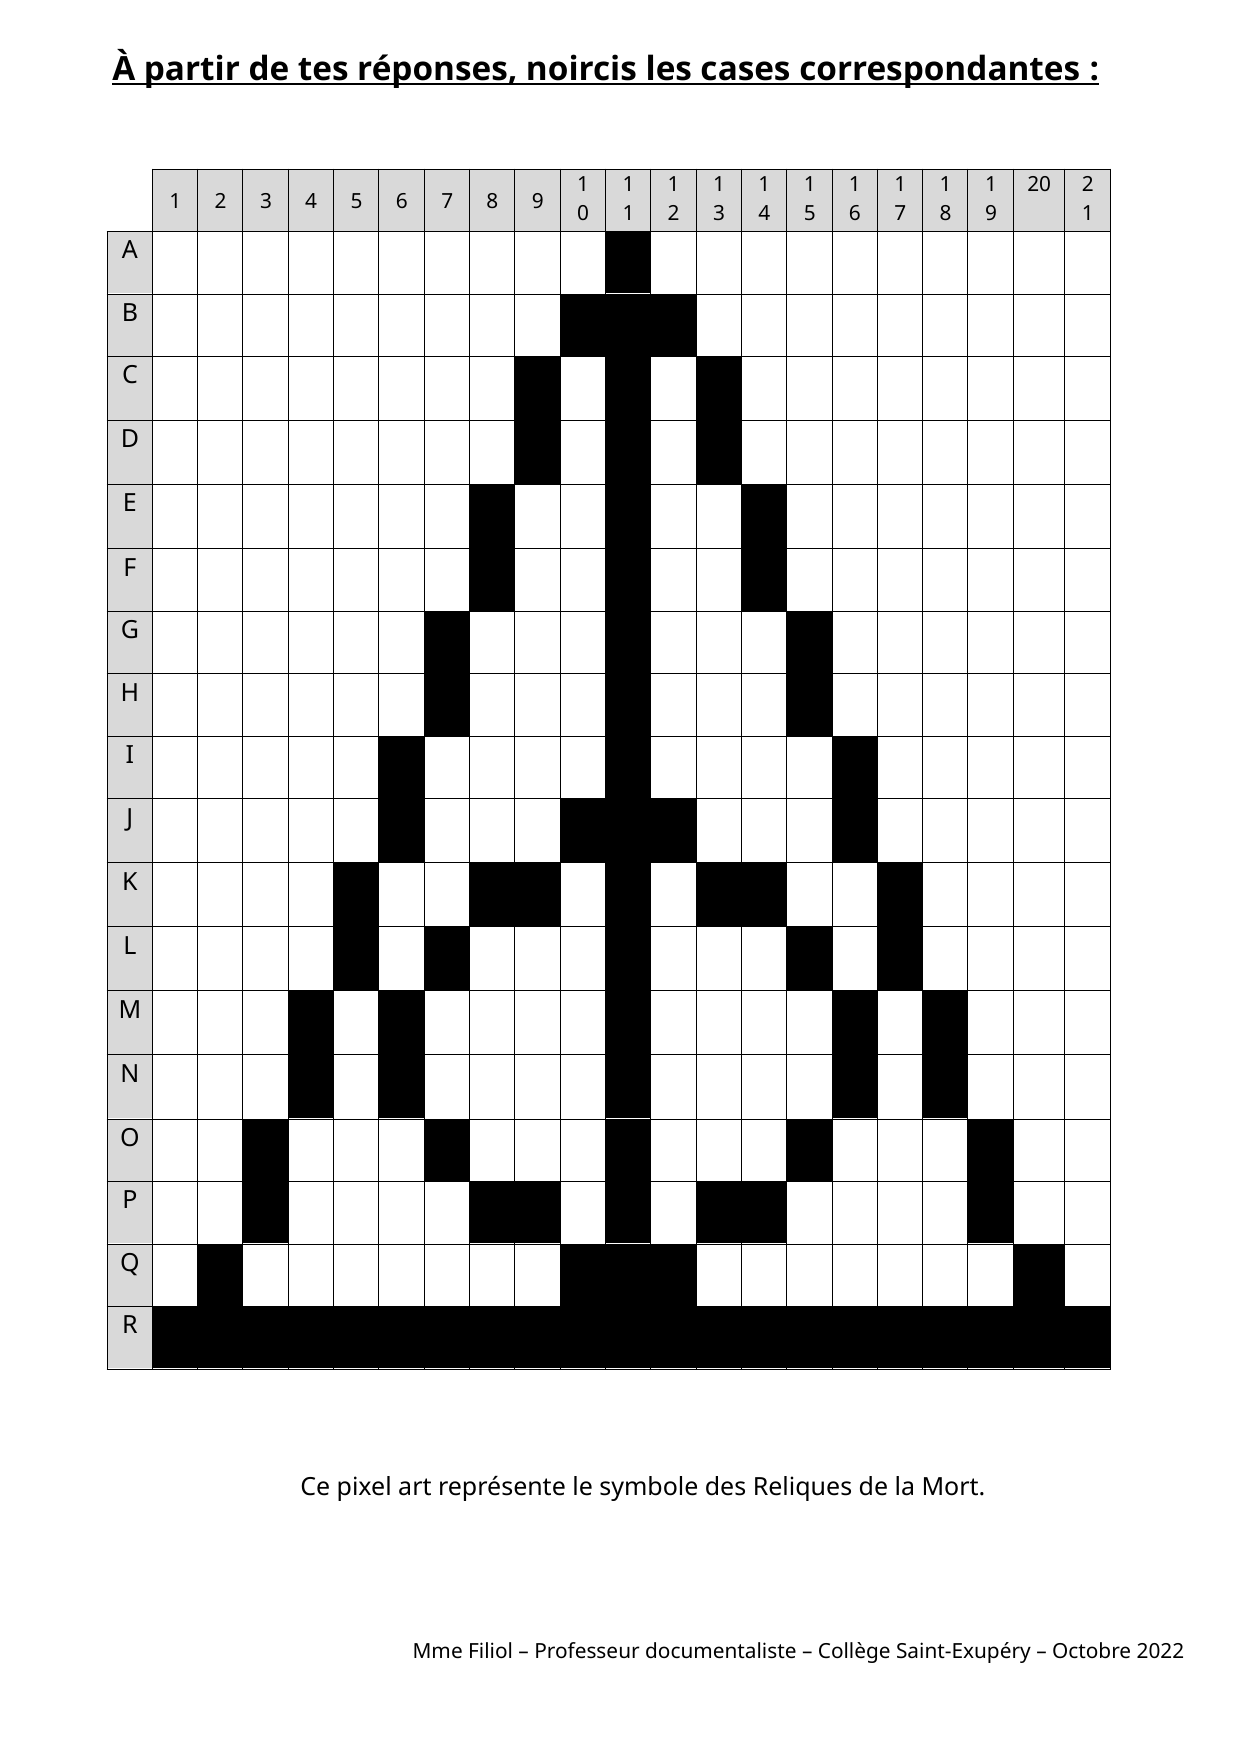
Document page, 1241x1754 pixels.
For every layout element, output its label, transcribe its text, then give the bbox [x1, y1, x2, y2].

table_cell [1014, 485, 1064, 548]
table_cell [651, 927, 696, 990]
table_cell [697, 357, 741, 420]
table_cell [198, 232, 242, 293]
table_header 15 [787, 170, 832, 231]
table_cell [334, 295, 378, 356]
table_cell [923, 737, 967, 798]
table_cell [833, 799, 877, 862]
table_header [107, 169, 152, 231]
table_cell [742, 357, 786, 420]
table_cell [153, 1245, 197, 1306]
table_cell [1014, 1182, 1064, 1243]
table_cell [515, 295, 560, 356]
table_cell [742, 991, 786, 1054]
table_cell [470, 674, 514, 736]
table_cell [833, 1120, 877, 1181]
table_cell [1014, 863, 1064, 926]
table_cell [651, 863, 696, 926]
table_cell [606, 357, 650, 420]
table_cell [878, 1182, 922, 1243]
table_cell [289, 1307, 333, 1368]
table_cell [198, 1307, 242, 1368]
table_cell [697, 737, 741, 798]
table_cell [878, 863, 922, 926]
table_cell [968, 295, 1013, 356]
table_cell [878, 549, 922, 611]
table_cell [787, 674, 832, 736]
table_header 13 [697, 170, 741, 231]
table_cell [153, 232, 197, 293]
table_cell [742, 232, 786, 293]
table_cell [289, 612, 333, 673]
table_cell [515, 1182, 560, 1243]
table_cell [742, 674, 786, 736]
table_cell [923, 295, 967, 356]
table_cell [379, 991, 424, 1054]
table_cell L [108, 927, 152, 990]
table_cell [153, 421, 197, 484]
table_cell [923, 485, 967, 548]
table_cell [153, 295, 197, 356]
table_cell [606, 737, 650, 798]
table_cell [923, 1307, 967, 1368]
table_cell [697, 485, 741, 548]
table_cell [697, 799, 741, 862]
table_cell [334, 612, 378, 673]
table_cell [651, 549, 696, 611]
table_cell [561, 1307, 605, 1368]
table_header 11 [606, 170, 650, 231]
table_cell [561, 991, 605, 1054]
table_cell [425, 1182, 469, 1243]
table_cell [697, 1245, 741, 1306]
table_cell [968, 927, 1013, 990]
table_cell A [108, 232, 152, 293]
table_cell [289, 927, 333, 990]
table_cell N [108, 1055, 152, 1118]
table_cell [561, 863, 605, 926]
table_cell [379, 927, 424, 990]
table_cell [425, 991, 469, 1054]
table_cell [833, 1245, 877, 1306]
table_cell [470, 1055, 514, 1118]
table_cell [153, 1307, 197, 1368]
table_cell [1014, 1307, 1064, 1368]
table_cell [334, 1182, 378, 1243]
table_cell [606, 674, 650, 736]
table_cell [606, 612, 650, 673]
table_cell [968, 421, 1013, 484]
table_cell [289, 232, 333, 293]
table_cell [742, 1245, 786, 1306]
table_cell [923, 927, 967, 990]
table_cell [833, 991, 877, 1054]
table_cell P [108, 1182, 152, 1243]
table_cell [379, 1182, 424, 1243]
table_cell [833, 1182, 877, 1243]
table_cell [425, 421, 469, 484]
table_cell [1065, 485, 1110, 548]
table_cell [243, 549, 288, 611]
table_cell [153, 357, 197, 420]
table_cell [470, 612, 514, 673]
table_cell [470, 357, 514, 420]
table_cell [1014, 674, 1064, 736]
table_cell [1065, 421, 1110, 484]
table_cell [515, 1055, 560, 1118]
table_cell [334, 1307, 378, 1368]
table_cell [198, 485, 242, 548]
table_cell [1014, 232, 1064, 293]
table_header 5 [334, 170, 378, 231]
table_cell [289, 357, 333, 420]
table_cell [787, 863, 832, 926]
table_cell [1065, 674, 1110, 736]
table_cell [379, 737, 424, 798]
table_cell [289, 863, 333, 926]
table_cell [742, 295, 786, 356]
table_cell [425, 232, 469, 293]
table_cell [651, 1055, 696, 1118]
table_cell [742, 1182, 786, 1243]
table_cell [923, 991, 967, 1054]
table_cell [334, 1245, 378, 1306]
table_cell [1065, 737, 1110, 798]
table_cell [379, 1245, 424, 1306]
table_header 7 [425, 170, 469, 231]
table_cell [515, 927, 560, 990]
table_cell [787, 485, 832, 548]
table_cell [243, 799, 288, 862]
table_header 9 [515, 170, 560, 231]
table_cell [878, 421, 922, 484]
table_cell [697, 674, 741, 736]
table_cell [470, 927, 514, 990]
table_cell [334, 1055, 378, 1118]
table_cell [425, 612, 469, 673]
table_cell [153, 737, 197, 798]
table_cell [968, 863, 1013, 926]
table_cell [379, 421, 424, 484]
table_cell [1014, 1120, 1064, 1181]
table_cell [1065, 1055, 1110, 1118]
table_cell [697, 1182, 741, 1243]
table_cell R [108, 1307, 152, 1368]
table_cell [1065, 232, 1110, 293]
table_cell [243, 232, 288, 293]
table_cell [379, 232, 424, 293]
table_cell [923, 232, 967, 293]
table_cell [153, 549, 197, 611]
table_cell [968, 737, 1013, 798]
table_cell [1014, 612, 1064, 673]
table_cell [697, 863, 741, 926]
table_cell [651, 421, 696, 484]
table_cell [968, 674, 1013, 736]
table_cell [515, 991, 560, 1054]
table_cell [334, 991, 378, 1054]
table_cell [606, 421, 650, 484]
table_cell [243, 674, 288, 736]
table_cell [878, 357, 922, 420]
list Ce pixel art représente le symbole des Reliques de la Mort. [104, 1469, 1181, 1503]
table_cell [878, 737, 922, 798]
table_cell [742, 1055, 786, 1118]
table_cell [923, 1055, 967, 1118]
table_cell [923, 549, 967, 611]
table_cell [243, 295, 288, 356]
table_cell [198, 991, 242, 1054]
table_cell [243, 485, 288, 548]
table_cell [243, 612, 288, 673]
table_cell [833, 1055, 877, 1118]
table_cell [198, 421, 242, 484]
table_cell [833, 421, 877, 484]
table_cell [651, 232, 696, 293]
table_cell [742, 927, 786, 990]
table_cell [968, 549, 1013, 611]
table_cell [742, 863, 786, 926]
table_cell [470, 1245, 514, 1306]
table_cell [470, 991, 514, 1054]
table_cell [515, 357, 560, 420]
table_cell [243, 1245, 288, 1306]
table_cell [334, 1120, 378, 1181]
table_cell I [108, 737, 152, 798]
table_cell [515, 737, 560, 798]
table_cell [334, 863, 378, 926]
table_cell [425, 927, 469, 990]
table_cell [833, 1307, 877, 1368]
table_cell [243, 991, 288, 1054]
table_cell [289, 1182, 333, 1243]
table_cell [198, 737, 242, 798]
table_cell [561, 1055, 605, 1118]
table_cell [833, 295, 877, 356]
table_cell [651, 612, 696, 673]
table_cell [923, 1120, 967, 1181]
table_cell [470, 232, 514, 293]
table_cell [425, 1307, 469, 1368]
table_cell [833, 549, 877, 611]
table_header 2 [198, 170, 242, 231]
table_cell [198, 1182, 242, 1243]
table_cell [198, 927, 242, 990]
table_cell [651, 295, 696, 356]
table_header 4 [289, 170, 333, 231]
table_cell J [108, 799, 152, 862]
table_cell [833, 737, 877, 798]
table_cell [334, 799, 378, 862]
table_cell [833, 863, 877, 926]
table_cell [1065, 1307, 1110, 1368]
table_cell [833, 232, 877, 293]
table_header 16 [833, 170, 877, 231]
table_cell [651, 737, 696, 798]
table_cell [878, 674, 922, 736]
table_cell [1065, 357, 1110, 420]
table_cell [425, 357, 469, 420]
table_cell [425, 1120, 469, 1181]
table_cell [1065, 799, 1110, 862]
table_cell [515, 1245, 560, 1306]
table_header 18 [923, 170, 967, 231]
table_cell [289, 737, 333, 798]
table_cell [198, 357, 242, 420]
table_cell [379, 1055, 424, 1118]
table_cell [243, 863, 288, 926]
table_cell [243, 1182, 288, 1243]
table_cell [787, 799, 832, 862]
table_cell [697, 232, 741, 293]
table_cell [561, 1245, 605, 1306]
table_cell [153, 863, 197, 926]
table_cell [606, 232, 650, 293]
table_cell [742, 612, 786, 673]
table_cell [878, 612, 922, 673]
table_cell [878, 1307, 922, 1368]
table_cell [515, 421, 560, 484]
table_cell [697, 1120, 741, 1181]
table_cell [198, 674, 242, 736]
table_cell [379, 1120, 424, 1181]
table_cell [923, 863, 967, 926]
table_cell [968, 612, 1013, 673]
table_cell [470, 1120, 514, 1181]
table_cell D [108, 421, 152, 484]
table_cell [742, 485, 786, 548]
table_cell [787, 612, 832, 673]
table_cell [1065, 549, 1110, 611]
table_cell [470, 1182, 514, 1243]
table_cell [742, 737, 786, 798]
table_cell [153, 799, 197, 862]
table_cell [425, 737, 469, 798]
table_cell [697, 1055, 741, 1118]
table_cell [697, 991, 741, 1054]
table_cell [153, 612, 197, 673]
table_cell [561, 295, 605, 356]
table_cell [470, 863, 514, 926]
table_cell [515, 232, 560, 293]
table_cell [923, 674, 967, 736]
table_cell [878, 1245, 922, 1306]
table_cell [561, 927, 605, 990]
table_cell [289, 799, 333, 862]
table_cell [606, 1120, 650, 1181]
table_cell [651, 674, 696, 736]
table_cell [787, 991, 832, 1054]
table_cell [923, 421, 967, 484]
table_cell [878, 295, 922, 356]
table_cell [606, 549, 650, 611]
table_cell [561, 737, 605, 798]
table_cell [968, 1120, 1013, 1181]
table_cell [651, 1120, 696, 1181]
table_cell [1065, 927, 1110, 990]
table_cell [561, 674, 605, 736]
table_cell [742, 549, 786, 611]
table_cell [515, 612, 560, 673]
table_cell O [108, 1120, 152, 1181]
table_cell [515, 549, 560, 611]
table_header 8 [470, 170, 514, 231]
table_cell [153, 991, 197, 1054]
table_cell [289, 421, 333, 484]
table_cell [968, 1055, 1013, 1118]
table_cell [651, 1182, 696, 1243]
table_cell [515, 485, 560, 548]
table_cell [651, 485, 696, 548]
table_cell [878, 1055, 922, 1118]
table_cell [198, 295, 242, 356]
table_cell G [108, 612, 152, 673]
table_cell C [108, 357, 152, 420]
table_header 20 [1014, 170, 1064, 231]
table_cell [334, 674, 378, 736]
table_cell [470, 295, 514, 356]
table_cell [289, 549, 333, 611]
table_cell [606, 1055, 650, 1118]
table_cell [787, 737, 832, 798]
table_cell M [108, 991, 152, 1054]
table_cell [1014, 549, 1064, 611]
table_cell [606, 1307, 650, 1368]
table_cell [334, 549, 378, 611]
table_cell [334, 357, 378, 420]
table_cell [153, 927, 197, 990]
table_cell [923, 357, 967, 420]
table_cell [742, 799, 786, 862]
table_cell [289, 1120, 333, 1181]
table_cell [1014, 421, 1064, 484]
table_cell [968, 1307, 1013, 1368]
table_cell [1065, 863, 1110, 926]
table_cell E [108, 485, 152, 548]
table_cell [561, 549, 605, 611]
table_cell [787, 1182, 832, 1243]
table_cell [153, 485, 197, 548]
table_cell [153, 1055, 197, 1118]
table_cell [561, 612, 605, 673]
table_cell [787, 1055, 832, 1118]
table_cell [833, 357, 877, 420]
text À partir de tes réponses, noircis les cases correspondantes : [29, 45, 1181, 90]
table_cell [515, 799, 560, 862]
table_cell [651, 1307, 696, 1368]
table_cell [153, 674, 197, 736]
table_cell [878, 485, 922, 548]
table_cell [606, 485, 650, 548]
table_cell [833, 674, 877, 736]
table_cell [198, 799, 242, 862]
table_header 21 [1065, 170, 1110, 231]
table_cell [742, 421, 786, 484]
table_cell [697, 295, 741, 356]
table_cell [289, 485, 333, 548]
table_cell [833, 612, 877, 673]
table_cell [289, 1245, 333, 1306]
text Mme Filiol – Professeur documentaliste – Collège Saint-Exupéry – Octobre 2022 [391, 1636, 1206, 1664]
table_cell [515, 863, 560, 926]
table_header 3 [243, 170, 288, 231]
table_cell [379, 485, 424, 548]
table_cell [1065, 1120, 1110, 1181]
table_cell [561, 1182, 605, 1243]
table_cell [334, 421, 378, 484]
table_cell F [108, 549, 152, 611]
table_cell [425, 295, 469, 356]
table_cell H [108, 674, 152, 736]
table_cell [606, 927, 650, 990]
table_cell [651, 991, 696, 1054]
table_cell [968, 357, 1013, 420]
table_cell [787, 357, 832, 420]
table_cell [515, 1307, 560, 1368]
table_cell [878, 232, 922, 293]
table_cell [243, 1055, 288, 1118]
table_cell [379, 357, 424, 420]
table_cell [651, 799, 696, 862]
table_cell [923, 799, 967, 862]
table_cell [1065, 1245, 1110, 1306]
table_cell [561, 421, 605, 484]
table_cell [515, 1120, 560, 1181]
table_cell [697, 612, 741, 673]
table_cell [651, 357, 696, 420]
table_cell [968, 485, 1013, 548]
table_cell [379, 674, 424, 736]
table_cell [742, 1307, 786, 1368]
table_cell [697, 421, 741, 484]
table_cell [1014, 357, 1064, 420]
table_cell [1014, 991, 1064, 1054]
table_cell [1065, 295, 1110, 356]
table_cell [787, 927, 832, 990]
table_cell [470, 549, 514, 611]
table_cell [379, 863, 424, 926]
table_cell [198, 612, 242, 673]
table_cell [470, 799, 514, 862]
table_cell [1014, 927, 1064, 990]
table_cell [470, 1307, 514, 1368]
table_cell [334, 737, 378, 798]
table_cell [923, 1182, 967, 1243]
table_cell [606, 863, 650, 926]
table_cell [968, 1182, 1013, 1243]
table_cell [289, 1055, 333, 1118]
table_cell K [108, 863, 152, 926]
table_cell [198, 549, 242, 611]
table_cell [425, 674, 469, 736]
table_cell [968, 232, 1013, 293]
table_cell [787, 549, 832, 611]
table_cell [1014, 295, 1064, 356]
table_cell [425, 1055, 469, 1118]
table_header 12 [651, 170, 696, 231]
table_cell [923, 1245, 967, 1306]
table_cell [878, 991, 922, 1054]
table_cell [243, 737, 288, 798]
table_cell [289, 991, 333, 1054]
table_cell [1014, 799, 1064, 862]
table_cell [606, 1245, 650, 1306]
table_cell [787, 1120, 832, 1181]
table_cell [742, 1120, 786, 1181]
table_cell [968, 1245, 1013, 1306]
table_cell [697, 1307, 741, 1368]
table_cell [243, 1120, 288, 1181]
table_header 14 [742, 170, 786, 231]
table_cell [334, 232, 378, 293]
table_cell [923, 612, 967, 673]
table_cell [1014, 1055, 1064, 1118]
table_cell [787, 295, 832, 356]
table_cell [561, 1120, 605, 1181]
table_cell [425, 799, 469, 862]
table_header 17 [878, 170, 922, 231]
table_cell [1014, 737, 1064, 798]
table_cell [968, 799, 1013, 862]
table_cell [289, 295, 333, 356]
table_cell Q [108, 1245, 152, 1306]
table_cell [198, 863, 242, 926]
table_cell [1014, 1245, 1064, 1306]
table_cell [651, 1245, 696, 1306]
table_cell [334, 927, 378, 990]
table_cell [425, 549, 469, 611]
table_cell [379, 799, 424, 862]
table_cell [606, 1182, 650, 1243]
table_cell [198, 1120, 242, 1181]
table_cell [425, 863, 469, 926]
table_cell [243, 927, 288, 990]
table_cell [198, 1055, 242, 1118]
table_header 1 [153, 170, 197, 231]
table_cell [198, 1245, 242, 1306]
table_cell [878, 927, 922, 990]
table_cell [1065, 612, 1110, 673]
table_cell [787, 1307, 832, 1368]
table_cell [697, 927, 741, 990]
table_cell [243, 1307, 288, 1368]
table_cell [379, 1307, 424, 1368]
table_cell [697, 549, 741, 611]
table_cell [243, 421, 288, 484]
table_cell [606, 991, 650, 1054]
table_cell [334, 485, 378, 548]
table_header 6 [379, 170, 424, 231]
table_cell [787, 421, 832, 484]
table_cell B [108, 295, 152, 356]
table_cell [515, 674, 560, 736]
table_cell [379, 612, 424, 673]
table_cell [968, 991, 1013, 1054]
table_cell [561, 799, 605, 862]
table_cell [425, 1245, 469, 1306]
table_cell [833, 927, 877, 990]
table_cell [470, 737, 514, 798]
table_cell [470, 421, 514, 484]
table_header 19 [968, 170, 1013, 231]
table_cell [606, 799, 650, 862]
table_cell [878, 1120, 922, 1181]
table_cell [606, 295, 650, 356]
table_cell [561, 485, 605, 548]
table_cell [787, 1245, 832, 1306]
table_cell [561, 357, 605, 420]
table_cell [1065, 991, 1110, 1054]
table_cell [379, 295, 424, 356]
table_cell [561, 232, 605, 293]
table_cell [289, 674, 333, 736]
table_cell [153, 1182, 197, 1243]
table_cell [878, 799, 922, 862]
table_cell [1065, 1182, 1110, 1243]
table_cell [470, 485, 514, 548]
table_cell [787, 232, 832, 293]
table_cell [153, 1120, 197, 1181]
table_cell [425, 485, 469, 548]
table_cell [833, 485, 877, 548]
table_cell [243, 357, 288, 420]
table_cell [379, 549, 424, 611]
table_header 10 [561, 170, 605, 231]
